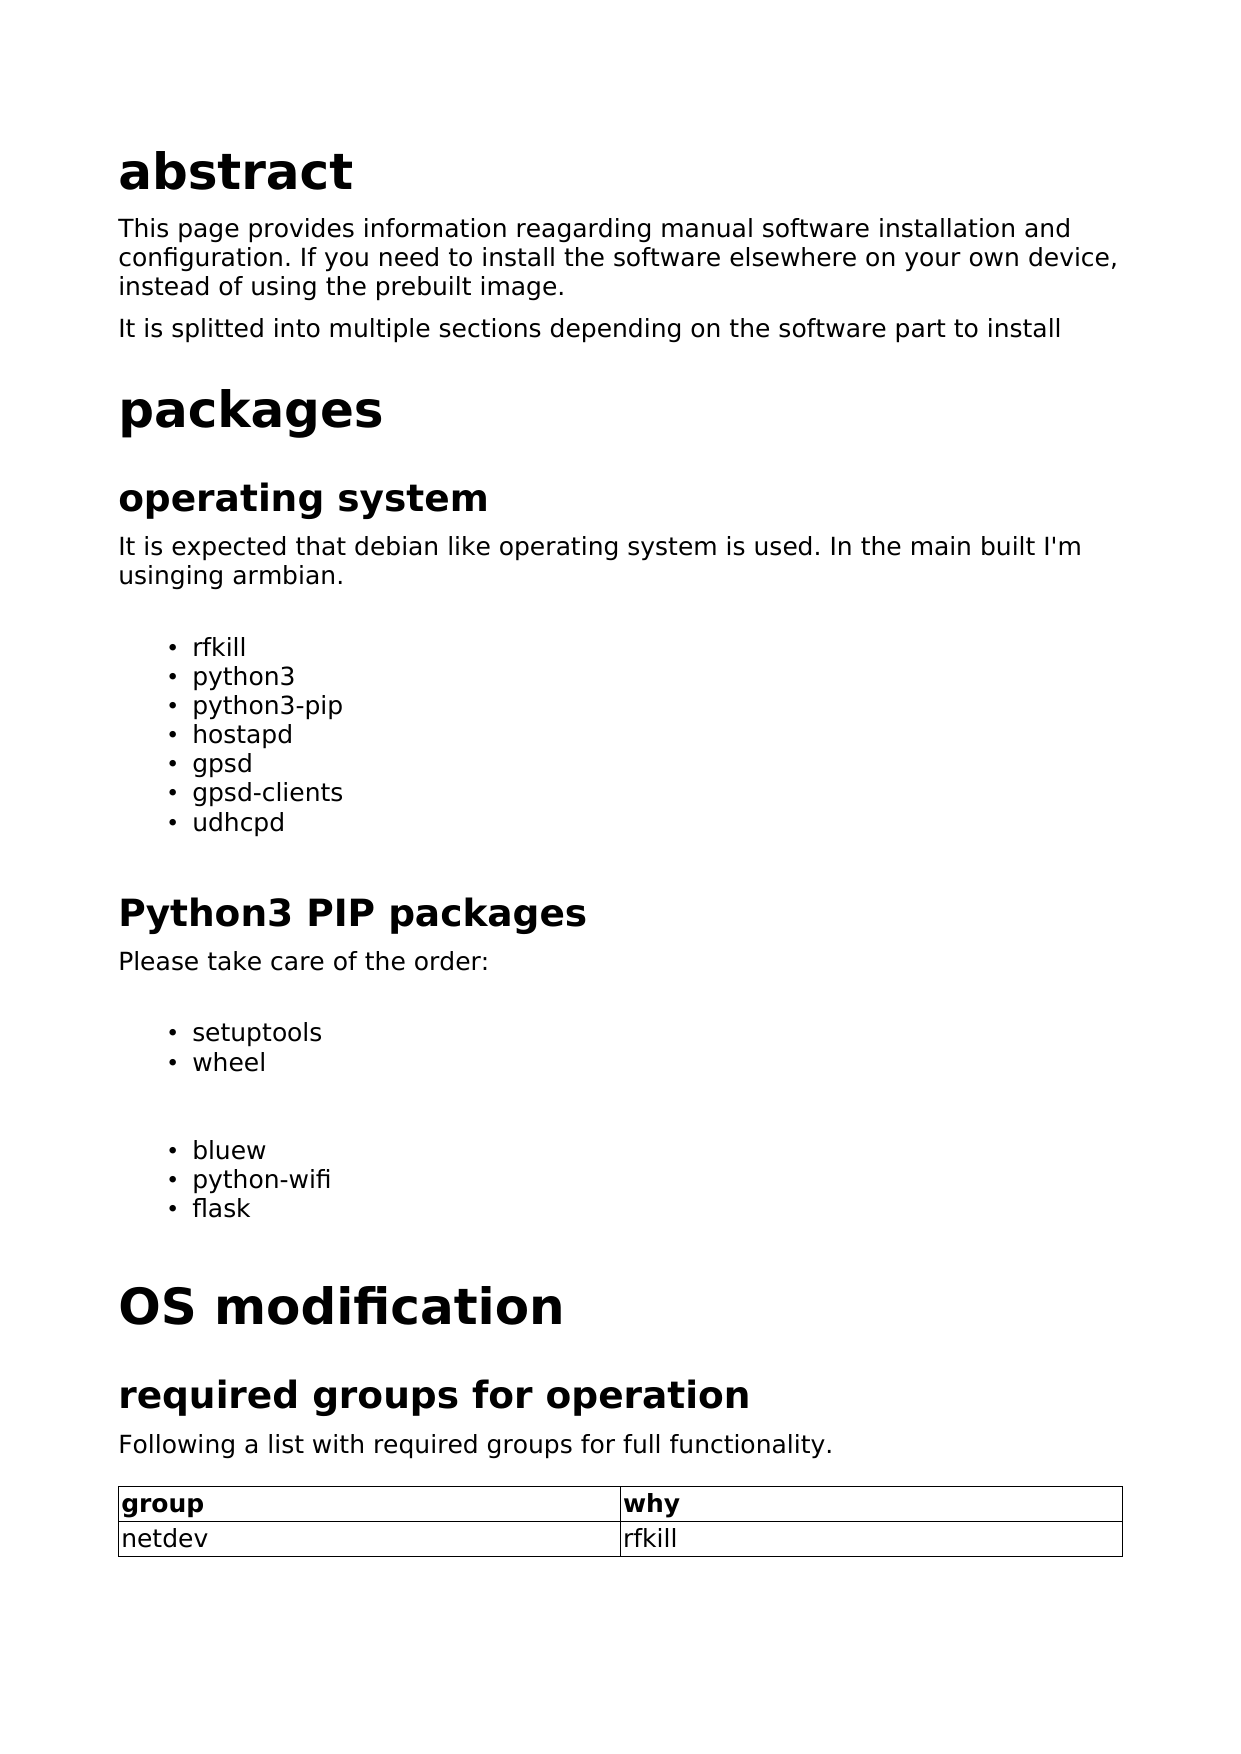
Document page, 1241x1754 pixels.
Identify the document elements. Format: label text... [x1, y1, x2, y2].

text Following a list with required groups for full functionality. [118, 1430, 1122, 1459]
subtitle Python3 PIP packages [118, 891, 1122, 935]
list python3 [177, 662, 1122, 691]
table_header group [119, 1487, 620, 1521]
list wheel [177, 1048, 1122, 1077]
list setuptools [177, 1019, 1122, 1048]
list flask [177, 1194, 1122, 1223]
list python-wifi [177, 1165, 1122, 1194]
list bluew [177, 1136, 1122, 1165]
list rfkill [177, 633, 1122, 662]
subtitle required groups for operation [118, 1374, 1122, 1417]
list python3-pip [177, 691, 1122, 720]
subtitle OS modification [118, 1278, 1122, 1336]
text Please take care of the order: [118, 947, 1122, 977]
list udhcpd [177, 808, 1122, 837]
text This page provides information reagarding manual software installation and configuration. If you need to install the software elsewhere on your own device, instead of using the prebuilt image. [118, 214, 1122, 301]
list gpsd-clients [177, 778, 1122, 808]
text It is expected that debian like operating system is used. In the main built I'm usinging armbian. [118, 532, 1122, 591]
table_cell rfkill [621, 1522, 1122, 1556]
table_cell netdev [119, 1522, 620, 1556]
text It is splitted into multiple sections depending on the software part to install [118, 314, 1122, 343]
subtitle operating system [118, 476, 1122, 520]
subtitle packages [118, 381, 1122, 439]
table_header why [621, 1487, 1122, 1521]
subtitle abstract [118, 143, 1122, 201]
list hostapd [177, 720, 1122, 749]
list gpsd [177, 749, 1122, 778]
